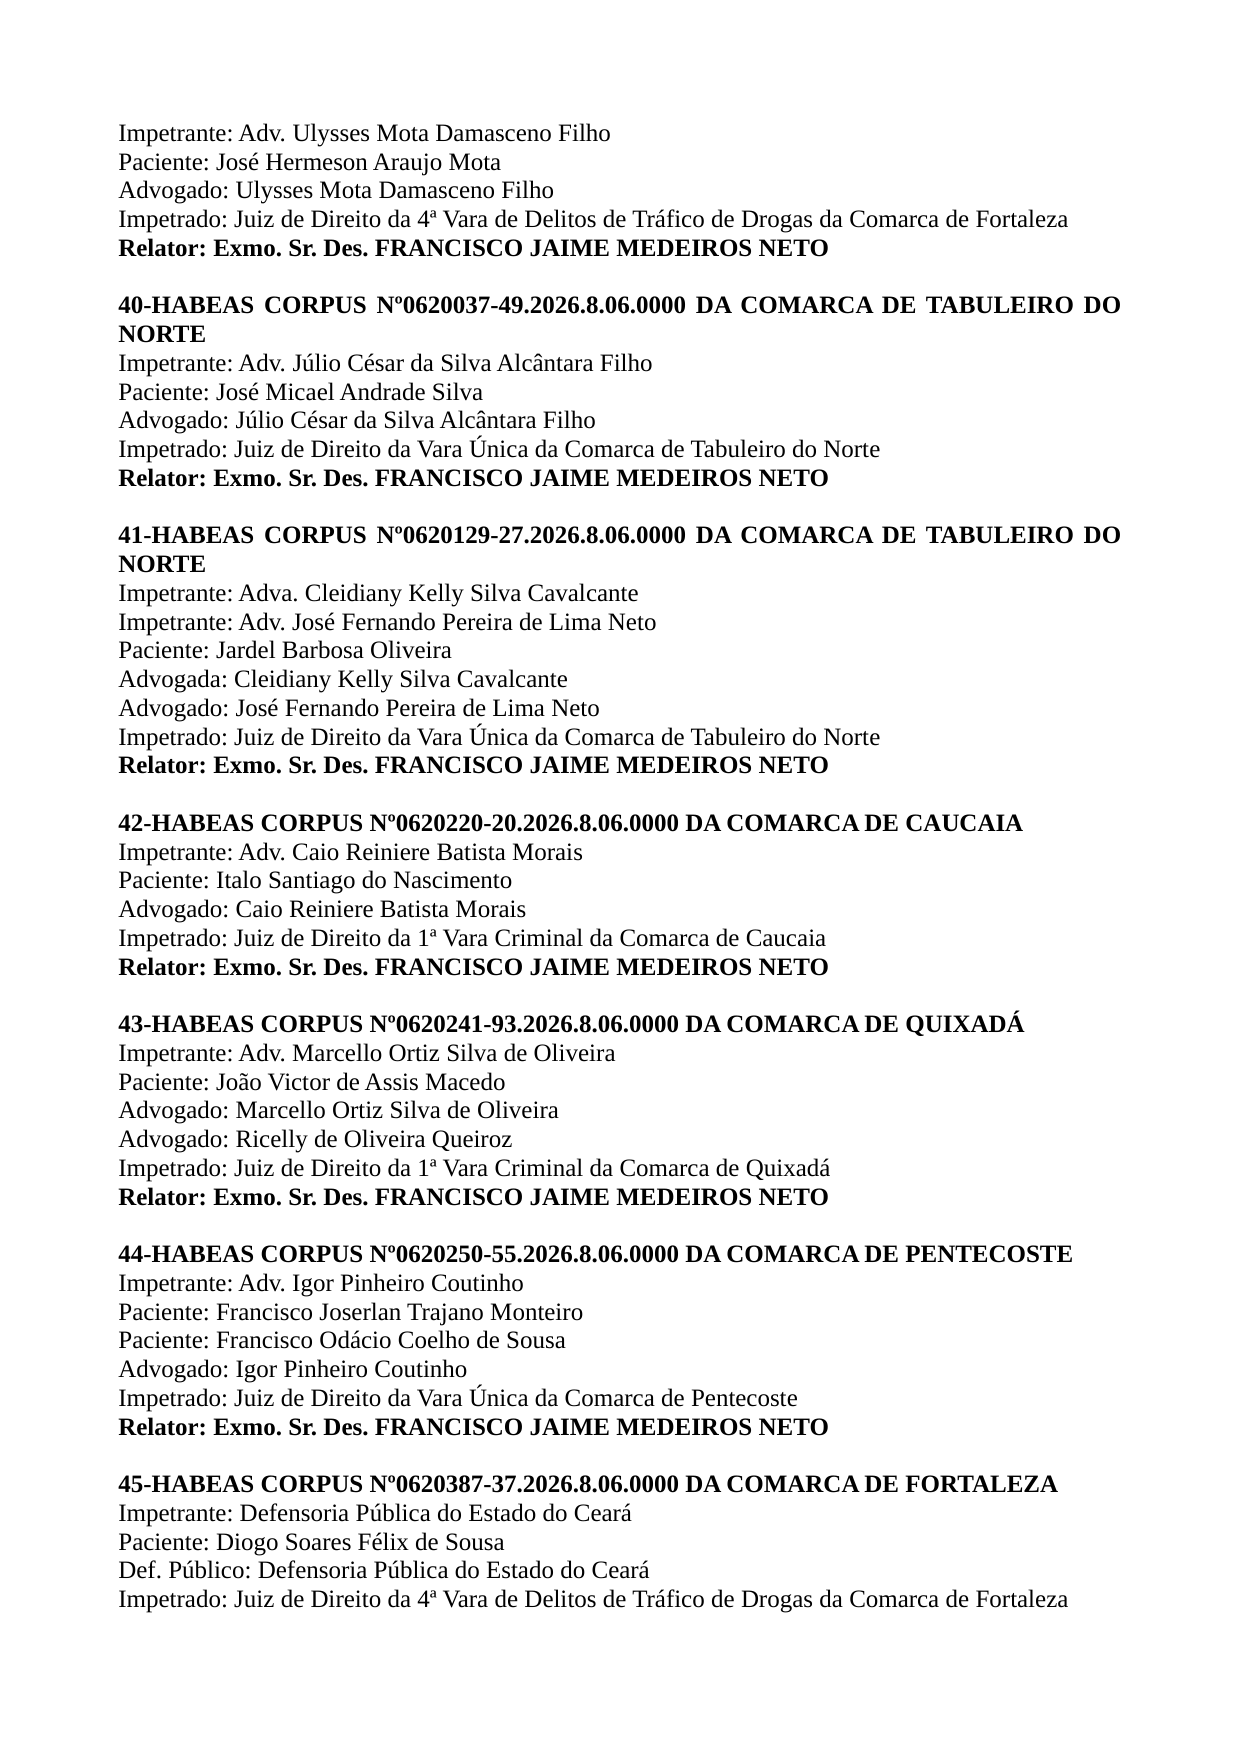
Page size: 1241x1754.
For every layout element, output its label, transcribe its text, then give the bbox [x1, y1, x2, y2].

text Impetrante: Adv. Igor Pinheiro Coutinho [118, 1268, 1122, 1297]
text Relator: Exmo. Sr. Des. FRANCISCO JAIME MEDEIROS NETO [118, 952, 1122, 981]
text Advogado: Marcello Ortiz Silva de Oliveira [118, 1096, 1122, 1124]
text Relator: Exmo. Sr. Des. FRANCISCO JAIME MEDEIROS NETO [118, 751, 1122, 779]
text Paciente: José Micael Andrade Silva [118, 377, 1122, 406]
text Relator: Exmo. Sr. Des. FRANCISCO JAIME MEDEIROS NETO [118, 463, 1122, 492]
text Relator: Exmo. Sr. Des. FRANCISCO JAIME MEDEIROS NETO [118, 1182, 1122, 1211]
text Paciente: José Hermeson Araujo Mota [118, 147, 1122, 176]
text Impetrado: Juiz de Direito da 1ª Vara Criminal da Comarca de Quixadá [118, 1153, 1122, 1182]
text 44-HABEAS CORPUS Nº0620250-55.2026.8.06.0000 DA COMARCA DE PENTECOSTE [118, 1239, 1122, 1268]
text Impetrado: Juiz de Direito da 4ª Vara de Delitos de Tráfico de Drogas da Comarca de Fortaleza [118, 1584, 1122, 1613]
text Impetrante: Adv. Caio Reiniere Batista Morais [118, 837, 1122, 866]
text Impetrado: Juiz de Direito da Vara Única da Comarca de Tabuleiro do Norte [118, 434, 1122, 463]
text Impetrante: Defensoria Pública do Estado do Ceará [118, 1498, 1122, 1527]
text Paciente: Francisco Joserlan Trajano Monteiro [118, 1297, 1122, 1326]
text Impetrante: Adv. Júlio César da Silva Alcântara Filho [118, 348, 1122, 377]
text 43-HABEAS CORPUS Nº0620241-93.2026.8.06.0000 DA COMARCA DE QUIXADÁ [118, 1009, 1122, 1038]
text Paciente: Italo Santiago do Nascimento [118, 866, 1122, 894]
text Impetrante: Adv. José Fernando Pereira de Lima Neto [118, 607, 1122, 636]
text Paciente: Diogo Soares Félix de Sousa [118, 1527, 1122, 1556]
text Impetrado: Juiz de Direito da Vara Única da Comarca de Tabuleiro do Norte [118, 722, 1122, 751]
text Advogado: Caio Reiniere Batista Morais [118, 894, 1122, 923]
text 45-HABEAS CORPUS Nº0620387-37.2026.8.06.0000 DA COMARCA DE FORTALEZA [118, 1469, 1122, 1498]
text Impetrante: Adv. Marcello Ortiz Silva de Oliveira [118, 1038, 1122, 1067]
text Paciente: Jardel Barbosa Oliveira [118, 636, 1122, 664]
text Paciente: Francisco Odácio Coelho de Sousa [118, 1326, 1122, 1354]
text Advogado: Ricelly de Oliveira Queiroz [118, 1124, 1122, 1153]
text Impetrante: Adva. Cleidiany Kelly Silva Cavalcante [118, 578, 1122, 607]
text 42-HABEAS CORPUS Nº0620220-20.2026.8.06.0000 DA COMARCA DE CAUCAIA [118, 808, 1122, 837]
text Impetrado: Juiz de Direito da Vara Única da Comarca de Pentecoste [118, 1383, 1122, 1412]
text Def. Público: Defensoria Pública do Estado do Ceará [118, 1556, 1122, 1584]
text Advogado: Igor Pinheiro Coutinho [118, 1354, 1122, 1383]
text Relator: Exmo. Sr. Des. FRANCISCO JAIME MEDEIROS NETO [118, 233, 1122, 262]
text Paciente: João Victor de Assis Macedo [118, 1067, 1122, 1096]
text Advogada: Cleidiany Kelly Silva Cavalcante [118, 664, 1122, 693]
text Relator: Exmo. Sr. Des. FRANCISCO JAIME MEDEIROS NETO [118, 1412, 1122, 1441]
text 40-HABEAS CORPUS Nº0620037-49.2026.8.06.0000 DA COMARCA DE TABULEIRO DO NORTE [118, 291, 1122, 348]
text 41-HABEAS CORPUS Nº0620129-27.2026.8.06.0000 DA COMARCA DE TABULEIRO DO NORTE [118, 521, 1122, 578]
text Impetrado: Juiz de Direito da 1ª Vara Criminal da Comarca de Caucaia [118, 923, 1122, 952]
text Advogado: Ulysses Mota Damasceno Filho [118, 176, 1122, 204]
text Advogado: José Fernando Pereira de Lima Neto [118, 693, 1122, 722]
text Advogado: Júlio César da Silva Alcântara Filho [118, 406, 1122, 434]
text Impetrado: Juiz de Direito da 4ª Vara de Delitos de Tráfico de Drogas da Comarca de Fortaleza [118, 204, 1122, 233]
text Impetrante: Adv. Ulysses Mota Damasceno Filho [118, 118, 1122, 147]
